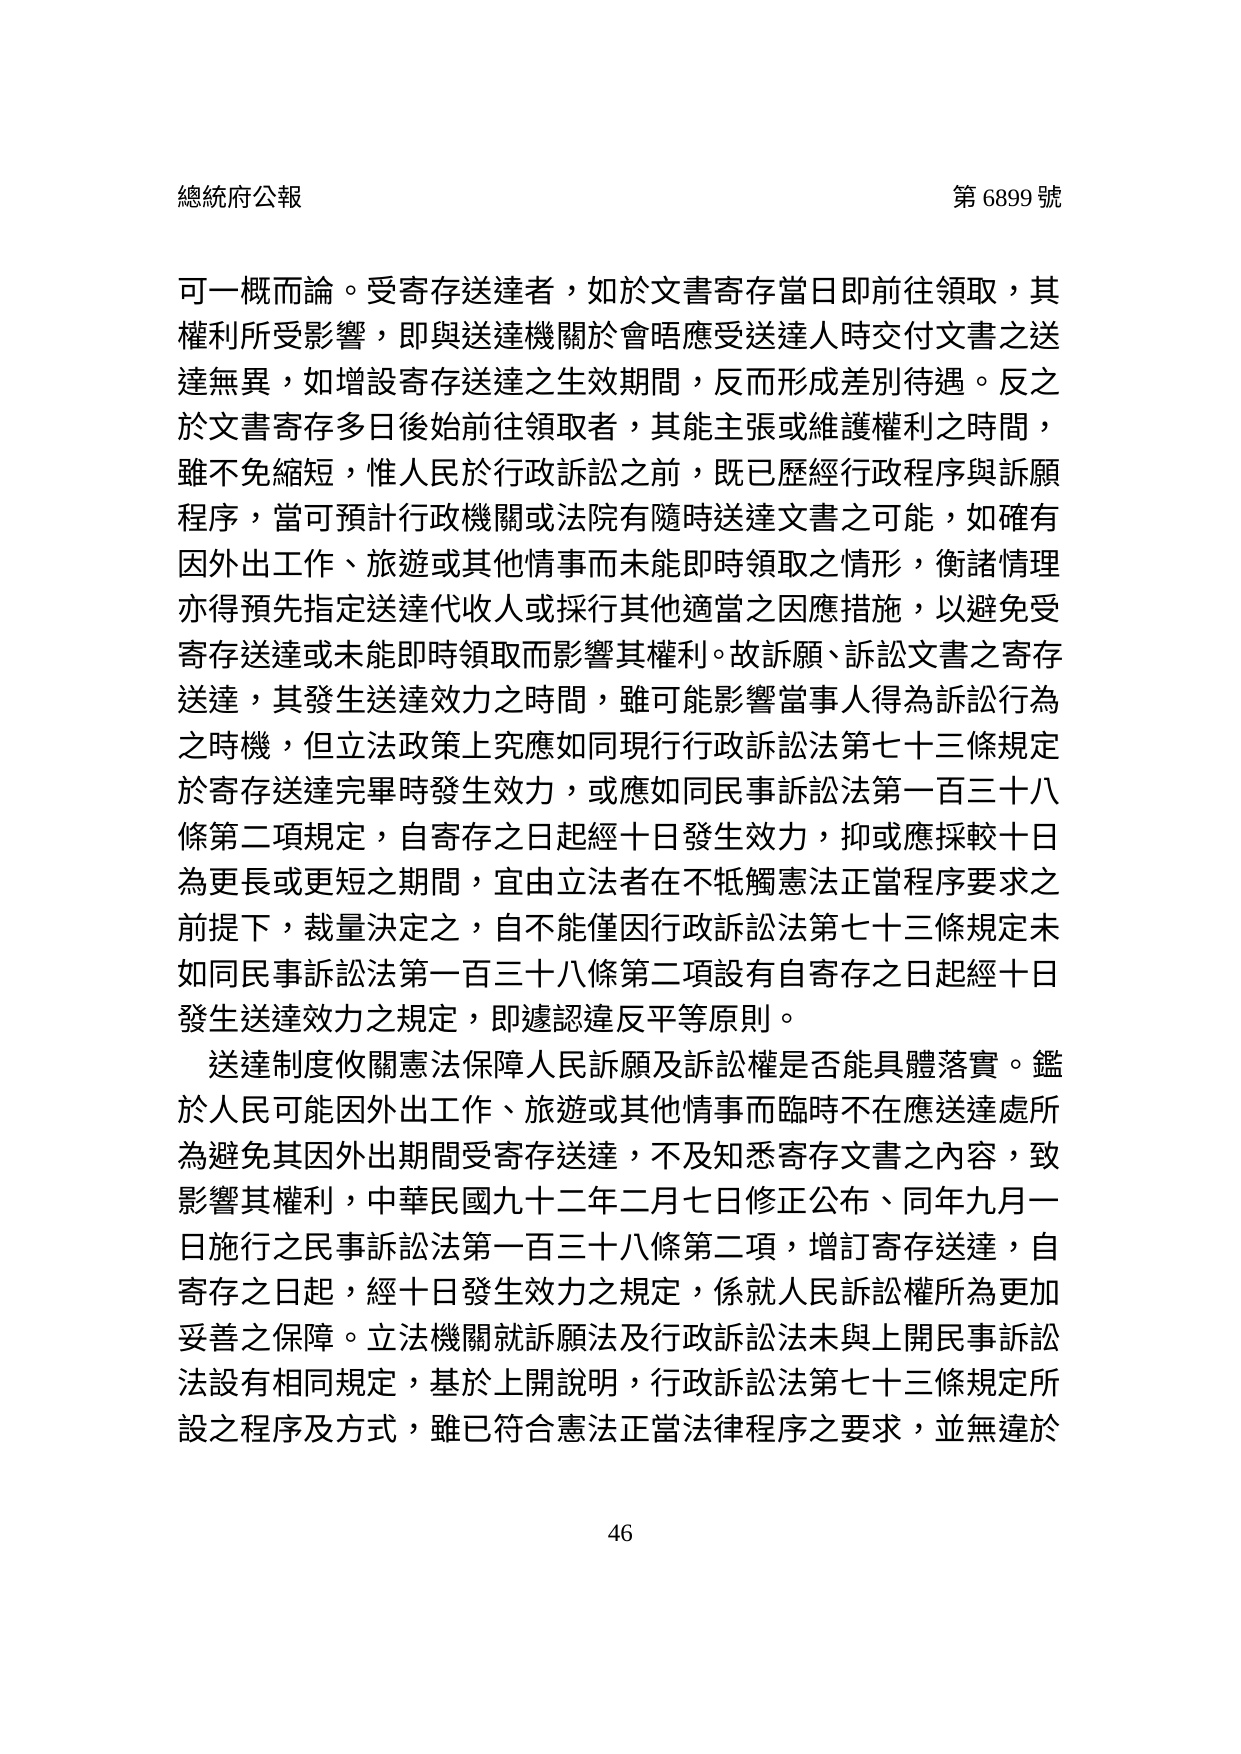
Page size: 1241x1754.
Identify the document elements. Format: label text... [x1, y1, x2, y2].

text 送達制度攸關憲法保障人民訴願及訴訟權是否能具體落實。鑑於人民可能因外出工作、旅遊或其他情事而臨時不在應送達處所，為避免其因外出期間受寄存送達，不及知悉寄存文書之內容，致影響其權利，中華民國九十二年二月七日修正公布、同年九月一日施行之民事訴訟法第一百三十八條第二項，增訂寄存送達，自寄存之日起，經十日發生效力之規定，係就人民訴訟權所為更加妥善之保障。立法機關就訴願法及行政訴訟法未與上開民事訴訟法設有相同規定，基於上開說明，行政訴訟法第七十三條規定所設之程序及方式，雖已符合憲法正當法律程序之要求，並無違於平等原則，然為求人民訴願及訴訟權獲得更為妥適、有效之保障，相關機關允宜考量訴願及行政訴訟文書送達方式之與時俱進，兼顧現代社會生活型態及人民工作狀況，以及整體法律制度之體系正義，就現行訴願及行政訴訟關於送達制度適時檢討以為因應，併此指明。 [177, 1040, 1063, 1449]
text 行政訴訟與民事訴訟，因訴訟目的、性質、功能之差異，其訴訟種類、有無前置程序、當事人地位或應為訴訟行為之期間等，皆可能有不同之規定。行政訴訟法與民事訴訟法雖多有類似之制度，但其具體規範內容，除屬於憲法保障訴訟權具有重要性者外，並非須作一致之規定。基於精簡法條之立法考量，行政訴訟法雖設有準用部分民事訴訟法之規定，亦非表示二者須有相同之規定。就送達制度而言，人民權利受寄存送達影響之情形極為複雜，非可一概而論。受寄存送達者，如於文書寄存當日即前往領取，其權利所受影響，即與送達機關於會晤應受送達人時交付文書之送達無異，如增設寄存送達之生效期間，反而形成差別待遇。反之，於文書寄存多日後始前往領取者，其能主張或維護權利之時間，雖不免縮短，惟人民於行政訴訟之前，既已歷經行政程序與訴願程序，當可預計行政機關或法院有隨時送達文書之可能，如確有因外出工作、旅遊或其他情事而未能即時領取之情形，衡諸情理，亦得預先指定送達代收人或採行其他適當之因應措施，以避免受寄存送達或未能即時領取而影響其權利。故訴願、訴訟文書之寄存送達，其發生送達效力之時間，雖可能影響當事人得為訴訟行為之時機，但立法政策上究應如同現行行政訴訟法第七十三條規定，於寄存送達完畢時發生效力，或應如同民事訴訟法第一百三十八條第二項規定，自寄存之日起經十日發生效力，抑或應採較十日為更長或更短之期間，宜由立法者在不牴觸憲法正當程序要求之前提下，裁量決定之，自不能僅因行政訴訟法第七十三條規定未如同民事訴訟法第一百三十八條第二項設有自寄存之日起經十日發生送達效力之規定，即遽認違反平等原則。 [177, 266, 1063, 1040]
